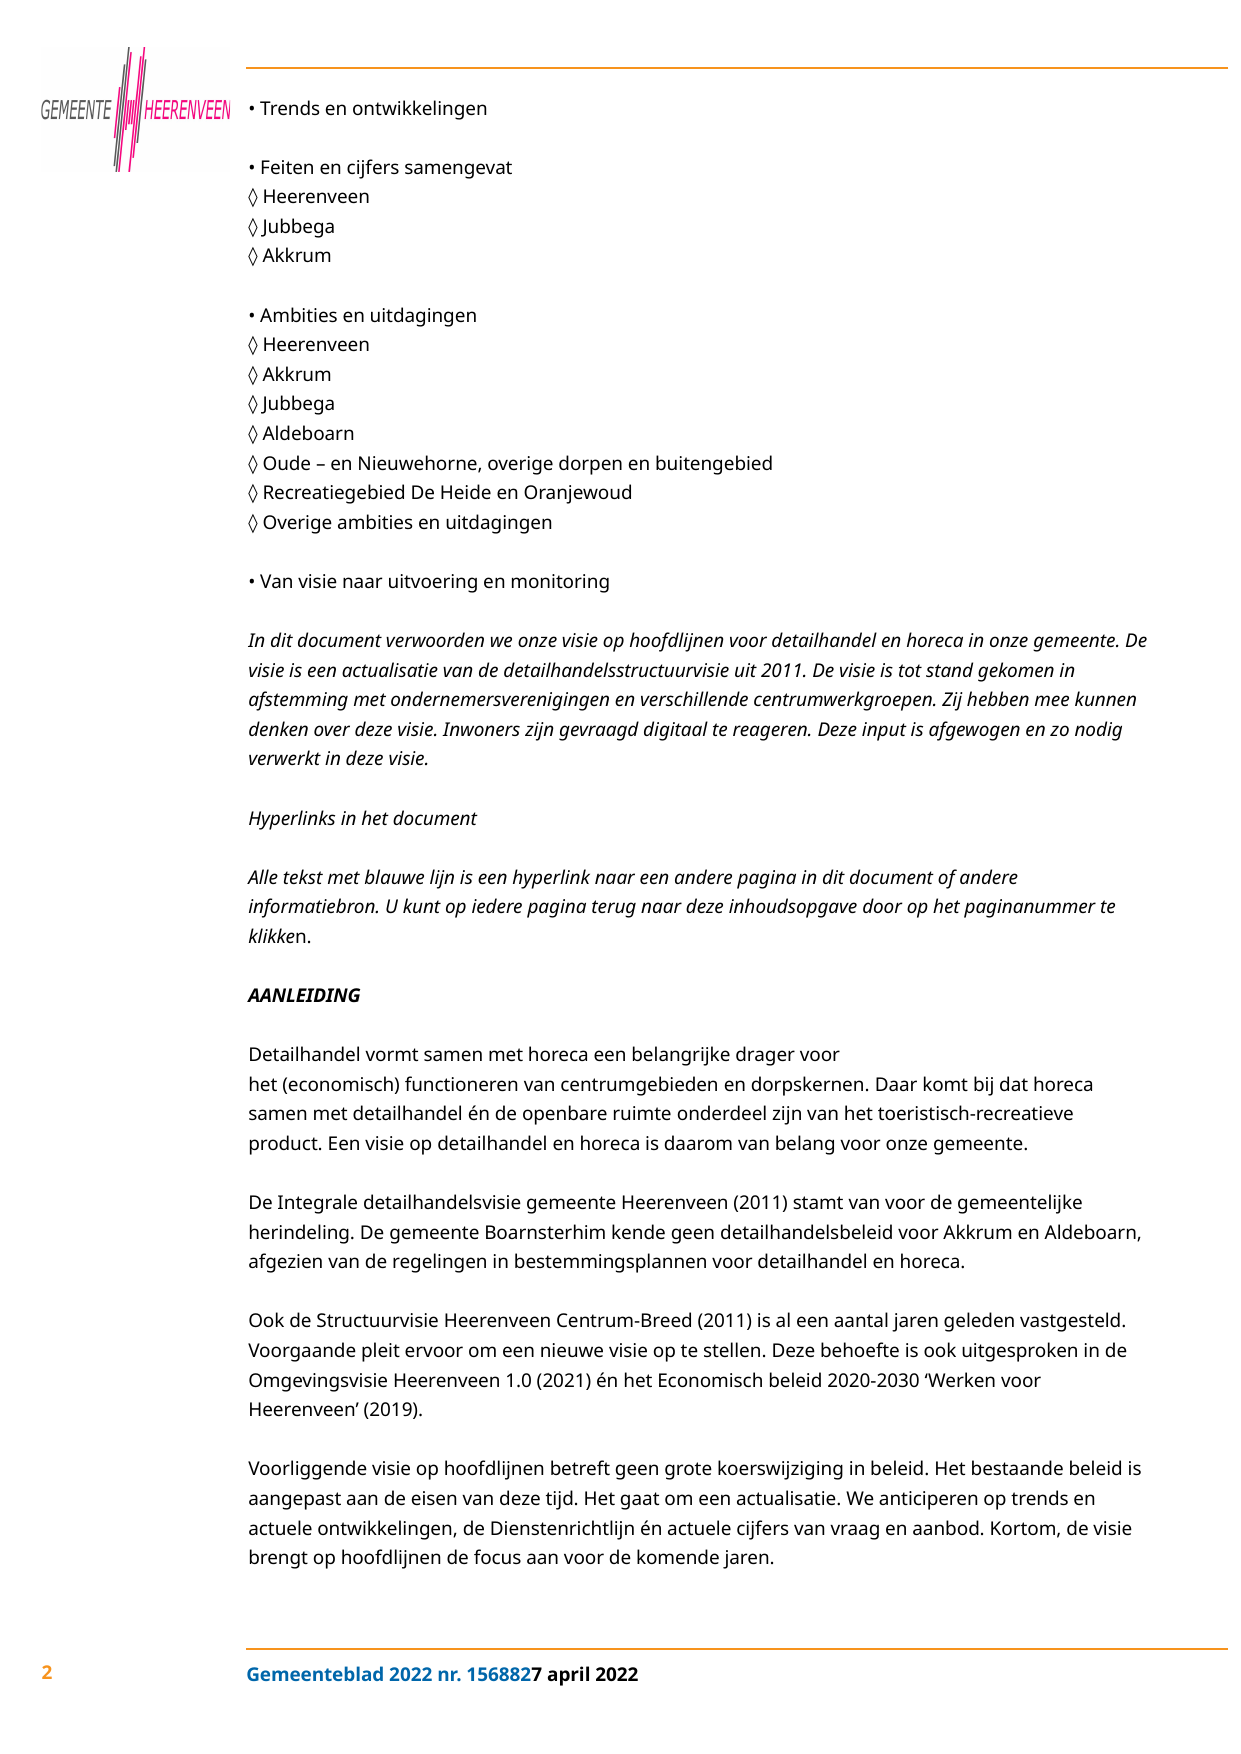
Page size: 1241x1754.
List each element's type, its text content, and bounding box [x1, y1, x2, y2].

text Hyperlinks in het document [248, 805, 1152, 831]
text Ook de Structuurvisie Heerenveen Centrum-Breed (2011) is al een aantal jaren geleden vastgesteld. Voorgaande pleit ervoor om een nieuwe visie op te stellen. Deze behoefte is ook uitgesproken in de Omgevingsvisie Heerenveen 1.0 (2021) én het Economisch beleid 2020-2030 ‘Werken voor Heerenveen’ (2019). [248, 1308, 1152, 1422]
text ◊ Overige ambities en uitdagingen [248, 509, 1152, 535]
picture [41, 47, 231, 172]
text Detailhandel vormt samen met horeca een belangrijke drager voor het (economisch) functioneren van centrumgebieden en dorpskernen. Daar komt bij dat horeca samen met detailhandel én de openbare ruimte onderdeel zijn van het toeristisch-recreatieve product. Een visie op detailhandel en horeca is daarom van belang voor onze gemeente. [248, 1041, 1152, 1156]
text ◊ Akkrum [248, 361, 1152, 387]
text • Ambities en uitdagingen [248, 302, 1152, 328]
text • Van visie naar uitvoering en monitoring [248, 568, 1152, 594]
text De Integrale detailhandelsvisie gemeente Heerenveen (2011) stamt van voor de gemeentelijke herindeling. De gemeente Boarnsterhim kende geen detailhandelsbeleid voor Akkrum en Aldeboarn, afgezien van de regelingen in bestemmingsplannen voor detailhandel en horeca. [248, 1189, 1152, 1274]
text • Trends en ontwikkelingen [248, 95, 1152, 121]
text ◊ Jubbega [248, 213, 1152, 239]
text ◊ Jubbega [248, 391, 1152, 416]
text • Feiten en cijfers samengevat [248, 154, 1152, 180]
text ◊ Heerenveen [248, 183, 1152, 209]
text ◊ Oude – en Nieuwehorne, overige dorpen en buitengebied [248, 450, 1152, 476]
text AANLEIDING [248, 982, 1152, 1008]
text ◊ Aldeboarn [248, 420, 1152, 446]
text Alle tekst met blauwe lijn is een hyperlink naar een andere pagina in dit document of andere informatiebron. U kunt op iedere pagina terug naar deze inhoudsopgave door op het paginanummer te klikken. [248, 864, 1152, 949]
text ◊ Heerenveen [248, 331, 1152, 357]
text In dit document verwoorden we onze visie op hoofdlijnen voor detailhandel en horeca in onze gemeente. De visie is een actualisatie van de detailhandelsstructuurvisie uit 2011. De visie is tot stand gekomen in afstemming met ondernemersverenigingen en verschillende centrumwerkgroepen. Zij hebben mee kunnen denken over deze visie. Inwoners zijn gevraagd digitaal te reageren. Deze input is afgewogen en zo nodig verwerkt in deze visie. [248, 627, 1152, 771]
text ◊ Recreatiegebied De Heide en Oranjewoud [248, 479, 1152, 505]
text Voorliggende visie op hoofdlijnen betreft geen grote koerswijziging in beleid. Het bestaande beleid is aangepast aan de eisen van deze tijd. Het gaat om een actualisatie. We anticiperen op trends en actuele ontwikkelingen, de Dienstenrichtlijn én actuele cijfers van vraag en aanbod. Kortom, de visie brengt op hoofdlijnen de focus aan voor de komende jaren. [248, 1456, 1152, 1570]
text ◊ Akkrum [248, 243, 1152, 268]
